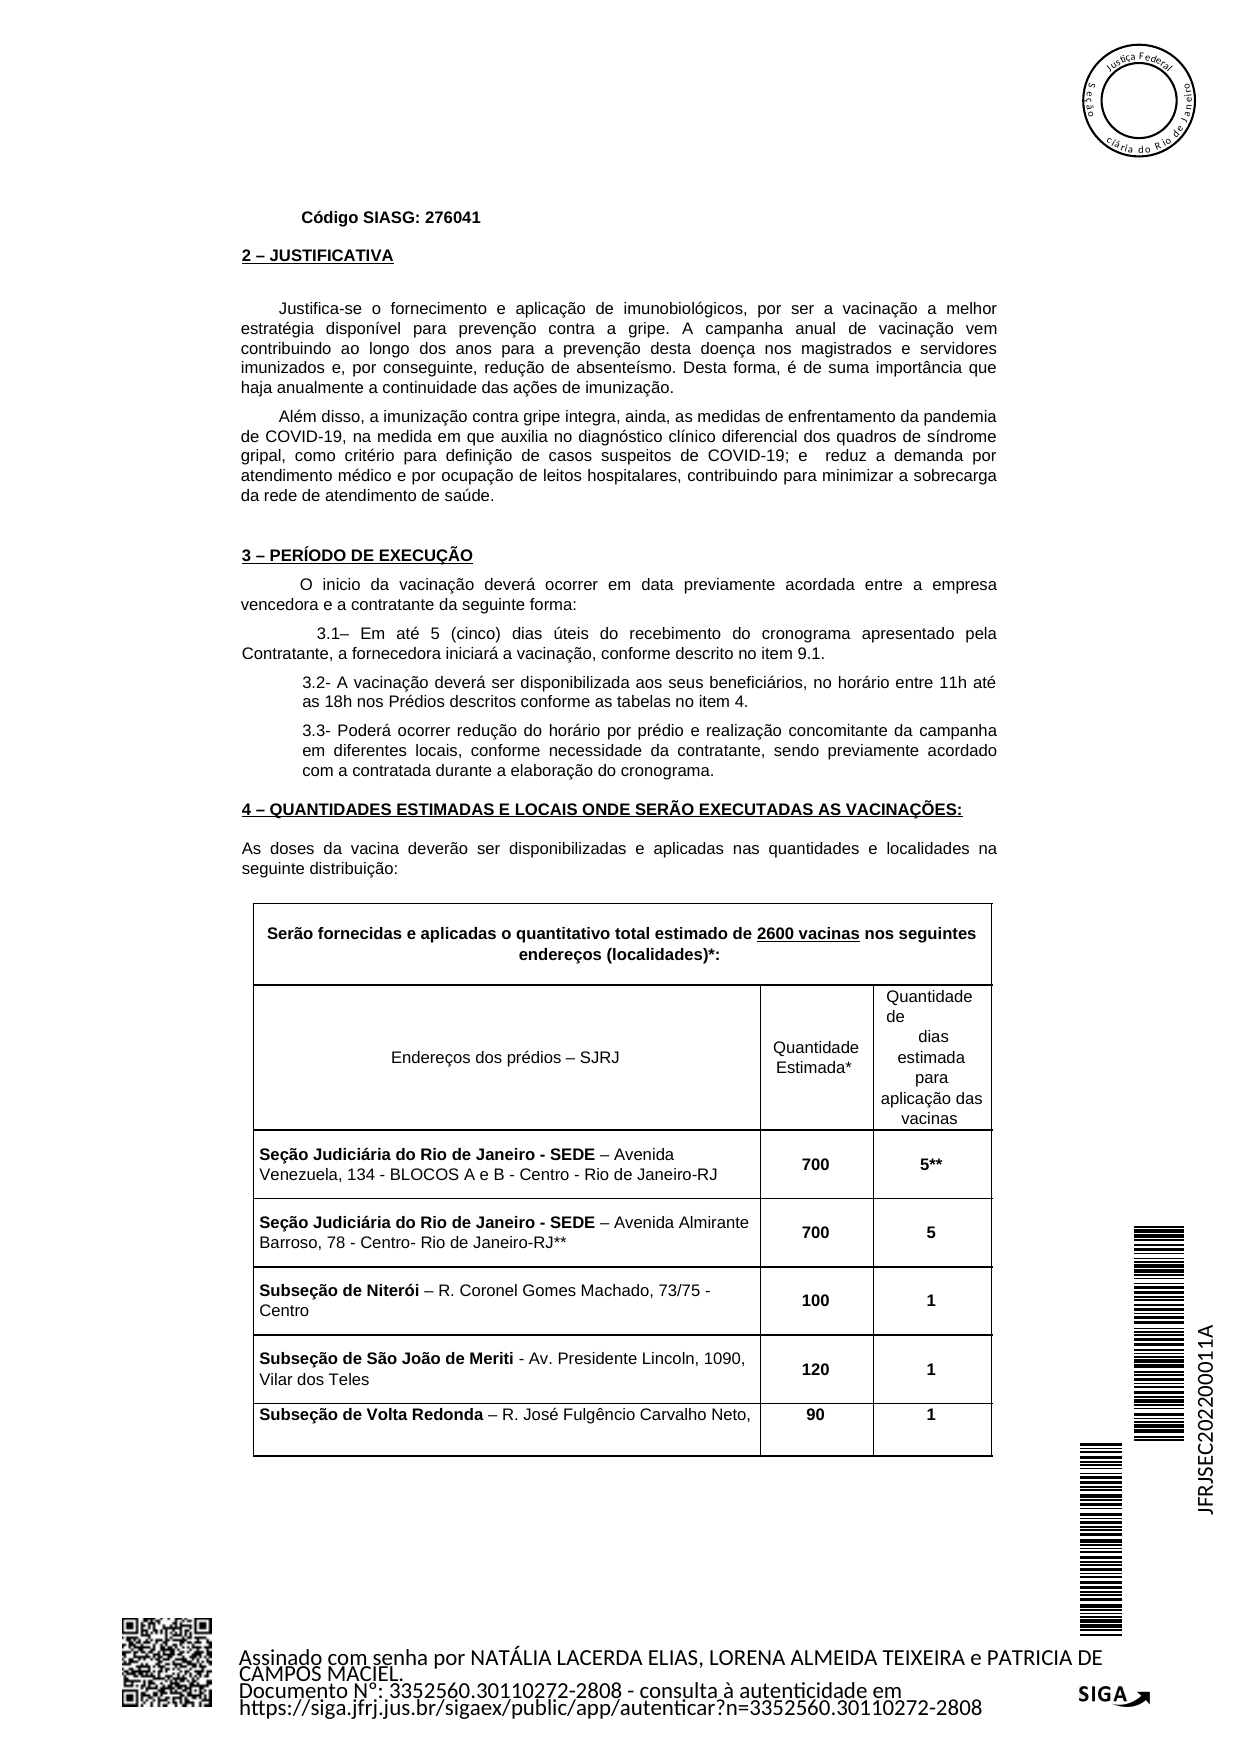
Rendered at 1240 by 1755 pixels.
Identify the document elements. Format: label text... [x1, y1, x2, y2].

text 3.3- Poderá ocorrer redução do horário por prédio e realização concomitante da campanha em diferentes locais, conforme necessidade da contratante, sendo previamente acordado com a contratada durante a elaboração do cronograma. [302, 721, 998, 780]
subtitle 3 – PERÍODO DE EXECUÇÃO [242, 546, 998, 565]
subtitle 2 – JUSTIFICATIVA [242, 246, 998, 265]
text Código SIASG: 276041 [301, 207, 998, 227]
table_cell [249, 1198, 253, 1266]
table_cell 120 [761, 1336, 873, 1402]
table_cell 100 [761, 1268, 873, 1334]
table_cell Subseção de Niterói – R. Coronel Gomes Machado, 73/75 - Centro [254, 1268, 760, 1334]
table_cell [249, 1334, 253, 1402]
table_cell [249, 1129, 253, 1198]
table_cell [249, 984, 253, 1129]
table_header [249, 903, 253, 984]
table_cell 1 [874, 1404, 991, 1455]
text Justifica-se o fornecimento e aplicação de imunobiológicos, por ser a vacinação a melhor estratégia disponível para prevenção contra a gripe. A campanha anual de vacinação vem contribuindo ao longo dos anos para a prevenção desta doença nos magistrados e servidores imunizados e, por conseguinte, redução de absenteísmo. Desta forma, é de suma importância que haja anualmente a continuidade das ações de imunização. [241, 299, 998, 397]
text 4 – QUANTIDADES ESTIMADAS E LOCAIS ONDE SERÃO EXECUTADAS AS VACINAÇÕES: [242, 800, 998, 819]
table_cell Seção Judiciária do Rio de Janeiro - SEDE – Avenida Venezuela, 134 - BLOCOS A e B - Centro - Rio de Janeiro-RJ [254, 1131, 760, 1198]
table_cell 90 [761, 1404, 873, 1455]
table_cell Endereços dos prédios – SJRJ [254, 986, 760, 1129]
text As doses da vacina deverão ser disponibilizadas e aplicadas nas quantidades e localidades na seguinte distribuição: [242, 839, 998, 878]
table_cell Quantidade de dias estimada para aplicação das vacinas [874, 986, 991, 1129]
table_cell [249, 1266, 253, 1334]
table_cell Seção Judiciária do Rio de Janeiro - SEDE – Avenida Almirante Barroso, 78 - Centro- Rio de Janeiro-RJ** [254, 1199, 760, 1266]
table_cell 700 [761, 1131, 873, 1198]
text 3.1– Em até 5 (cinco) dias úteis do recebimento do cronograma apresentado pela Contratante, a fornecedora iniciará a vacinação, conforme descrito no item 9.1. [242, 624, 998, 663]
text O inicio da vacinação deverá ocorrer em data previamente acordada entre a empresa vencedora e a contratante da seguinte forma: [241, 575, 998, 614]
table_cell Subseção de São João de Meriti - Av. Presidente Lincoln, 1090, Vilar dos Teles [254, 1336, 760, 1402]
table_cell 5 [874, 1199, 991, 1266]
text 3.2- A vacinação deverá ser disponibilizada aos seus beneficiários, no horário entre 11h até as 18h nos Prédios descritos conforme as tabelas no item 4. [302, 672, 998, 711]
table_cell 1 [874, 1336, 991, 1402]
table_cell 700 [761, 1199, 873, 1266]
table_cell 1 [874, 1268, 991, 1334]
table_cell Subseção de Volta Redonda – R. José Fulgêncio Carvalho Neto, [254, 1404, 760, 1455]
table_cell [249, 1403, 253, 1455]
table_header Serão fornecidas e aplicadas o quantitativo total estimado de 2600 vacinas nos seguintes endereços (localidades)*: [254, 904, 991, 984]
table_cell 5** [874, 1131, 991, 1198]
text Além disso, a imunização contra gripe integra, ainda, as medidas de enfrentamento da pandemia de COVID-19, na medida em que auxilia no diagnóstico clínico diferencial dos quadros de síndrome gripal, como critério para definição de casos suspeitos de COVID-19; e reduz a demanda por atendimento médico e por ocupação de leitos hospitalares, contribuindo para minimizar a sobrecarga da rede de atendimento de saúde. [241, 407, 998, 505]
table_cell Quantidade Estimada* [761, 986, 873, 1129]
